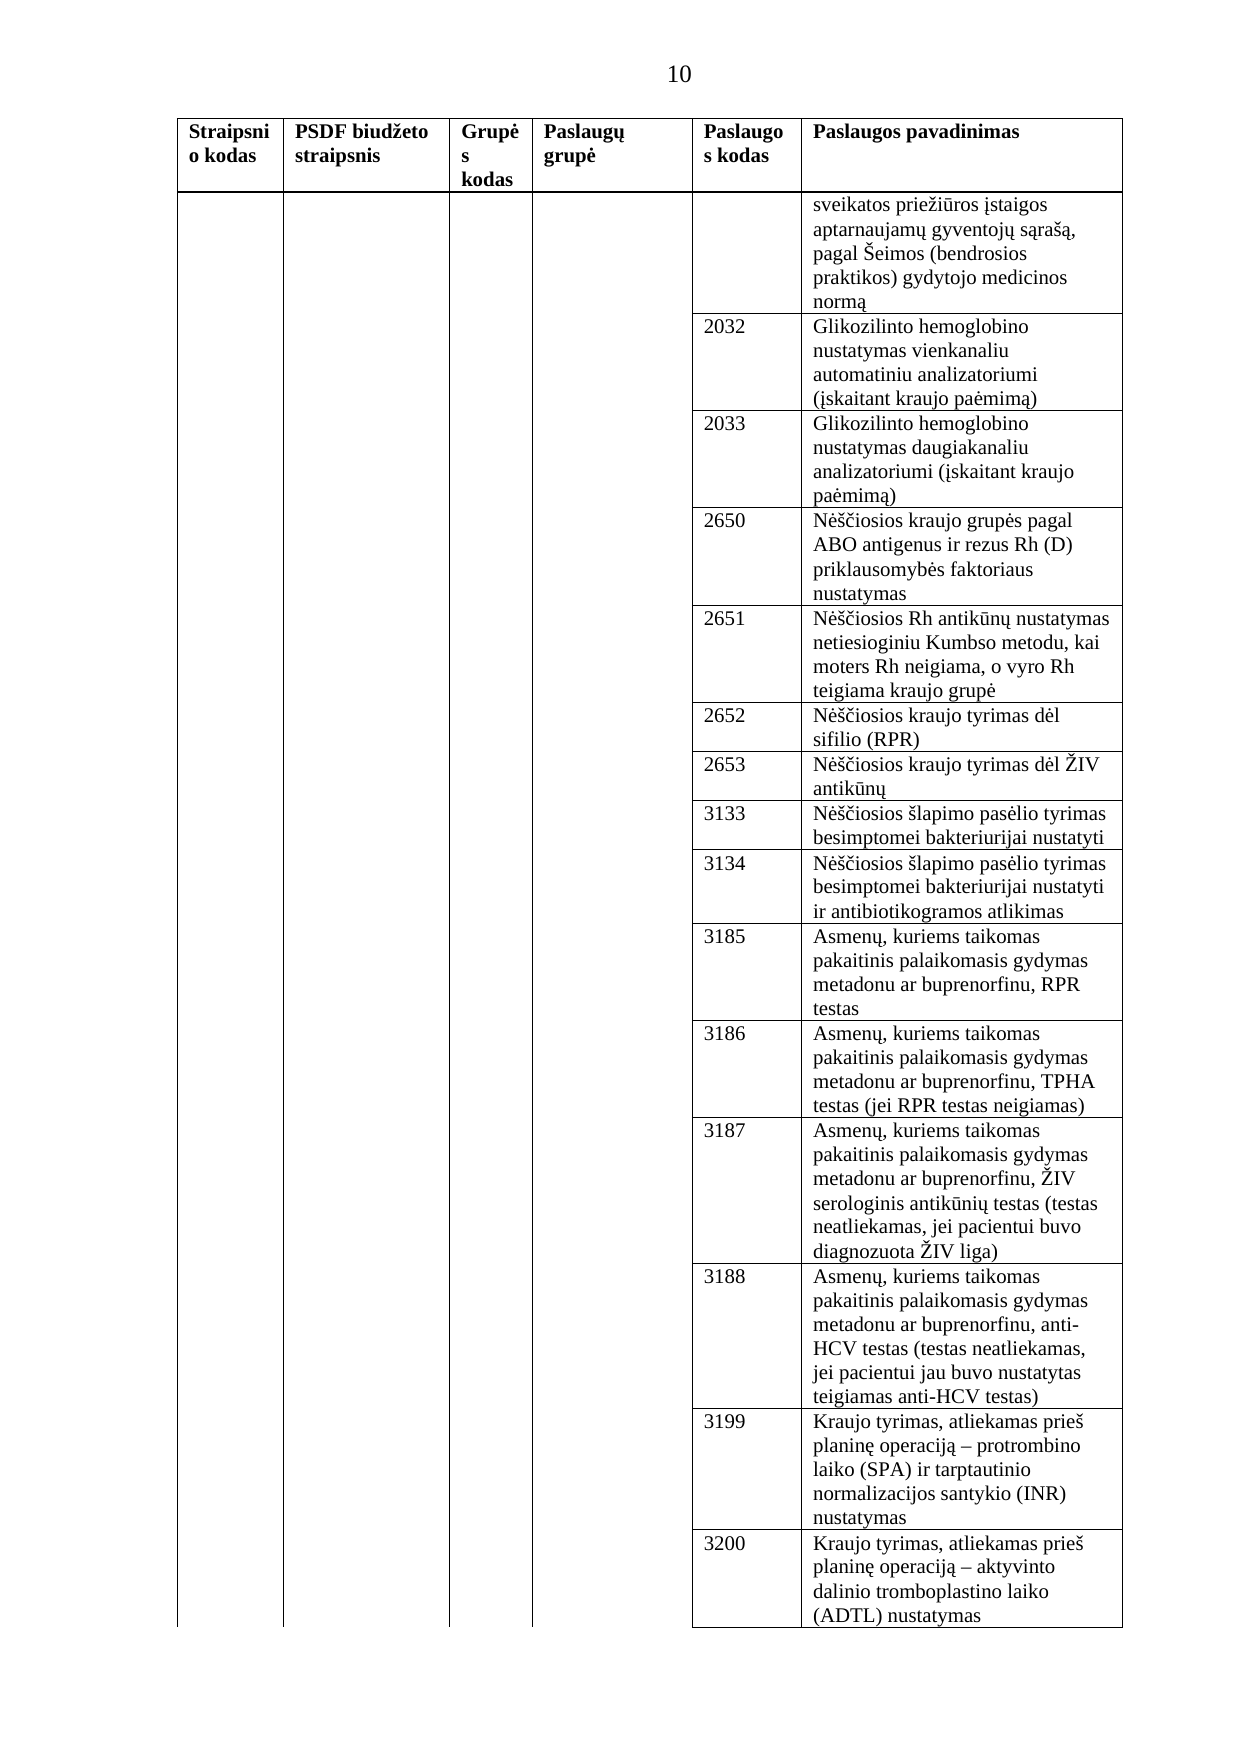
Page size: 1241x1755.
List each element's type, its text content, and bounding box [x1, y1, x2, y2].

table_cell [533, 702, 692, 751]
table_cell [450, 751, 532, 800]
table_cell 2650 [693, 508, 801, 604]
table_cell [450, 1117, 532, 1263]
table_header Grupės kodas [450, 119, 532, 191]
table_cell Asmenų, kuriems taikomas pakaitinis palaikomasis gydymas metadonu ar buprenorfinu, TPHA testas (jei RPR testas neigiamas) [802, 1021, 1122, 1117]
table_cell [533, 751, 692, 800]
table_cell [450, 507, 532, 604]
table_cell [450, 702, 532, 751]
table_cell 3187 [693, 1118, 801, 1263]
table_cell 3133 [693, 801, 801, 849]
table_cell Nėščiosios šlapimo pasėlio tyrimas besimptomei bakteriurijai nustatyti [802, 801, 1122, 849]
table_cell [693, 193, 801, 313]
table_cell Kraujo tyrimas, atliekamas prieš planinę operaciją – aktyvinto dalinio tromboplastino laiko (ADTL) nustatymas [802, 1530, 1122, 1627]
table_cell [533, 1408, 692, 1529]
table_cell [533, 800, 692, 849]
table_cell [533, 193, 692, 313]
table_cell [284, 605, 449, 702]
table_header Paslaugų grupė [533, 119, 692, 191]
table_cell [533, 849, 692, 923]
table_cell [178, 702, 283, 751]
table_cell [533, 1263, 692, 1408]
table_cell [178, 193, 283, 313]
table_cell [284, 313, 449, 410]
table_cell [533, 923, 692, 1020]
table_header Paslaugos pavadinimas [802, 119, 1122, 191]
table_cell [178, 751, 283, 800]
table_cell 3199 [693, 1409, 801, 1529]
table_cell Kraujo tyrimas, atliekamas prieš planinę operaciją – protrombino laiko (SPA) ir tarptautinio normalizacijos santykio (INR) nustatymas [802, 1409, 1122, 1529]
table_cell [533, 1020, 692, 1117]
table_cell sveikatos priežiūros įstaigos aptarnaujamų gyventojų sąrašą, pagal Šeimos (bendrosios praktikos) gydytojo medicinos normą [802, 193, 1122, 313]
table_cell [284, 923, 449, 1020]
table_cell [284, 1020, 449, 1117]
table_cell [533, 313, 692, 410]
table_cell [284, 702, 449, 751]
table_cell 3186 [693, 1021, 801, 1117]
table_cell [450, 410, 532, 507]
table_cell [450, 1263, 532, 1408]
table_cell 2033 [693, 411, 801, 507]
table_cell [533, 1117, 692, 1263]
table_cell [450, 800, 532, 849]
table_cell Nėščiosios kraujo tyrimas dėl sifilio (RPR) [802, 703, 1122, 751]
table_cell [284, 1117, 449, 1263]
table_cell [533, 507, 692, 604]
table_cell Nėščiosios kraujo grupės pagal ABO antigenus ir rezus Rh (D) priklausomybės faktoriaus nustatymas [802, 508, 1122, 604]
table_cell [284, 1408, 449, 1529]
table_cell [178, 605, 283, 702]
table_cell [450, 313, 532, 410]
table_cell [178, 507, 283, 604]
table_cell [178, 1117, 283, 1263]
table_cell [450, 849, 532, 923]
table_cell [178, 1408, 283, 1529]
table_cell [450, 1408, 532, 1529]
table_cell [284, 1529, 449, 1627]
table_cell [284, 751, 449, 800]
table_cell Asmenų, kuriems taikomas pakaitinis palaikomasis gydymas metadonu ar buprenorfinu, ŽIV serologinis antikūnių testas (testas neatliekamas, jei pacientui buvo diagnozuota ŽIV liga) [802, 1118, 1122, 1263]
table_cell [450, 923, 532, 1020]
table_cell [450, 193, 532, 313]
table_cell [178, 923, 283, 1020]
table_header Straipsnio kodas [178, 119, 283, 191]
table_cell 2652 [693, 703, 801, 751]
table_cell [533, 605, 692, 702]
table_cell [178, 1263, 283, 1408]
table_header Paslaugos kodas [693, 119, 801, 191]
table_cell Glikozilinto hemoglobino nustatymas vienkanaliu automatiniu analizatoriumi (įskaitant kraujo paėmimą) [802, 314, 1122, 410]
table_cell [450, 605, 532, 702]
table_cell 2651 [693, 606, 801, 702]
table_cell [450, 1529, 532, 1627]
table_cell Nėščiosios kraujo tyrimas dėl ŽIV antikūnų [802, 752, 1122, 800]
table_cell [533, 410, 692, 507]
table_cell Asmenų, kuriems taikomas pakaitinis palaikomasis gydymas metadonu ar buprenorfinu, anti-HCV testas (testas neatliekamas, jei pacientui jau buvo nustatytas teigiamas anti-HCV testas) [802, 1264, 1122, 1408]
table_cell [284, 1263, 449, 1408]
table_cell 3185 [693, 924, 801, 1020]
table_cell [284, 410, 449, 507]
table_cell [178, 849, 283, 923]
table_cell Asmenų, kuriems taikomas pakaitinis palaikomasis gydymas metadonu ar buprenorfinu, RPR testas [802, 924, 1122, 1020]
table_cell [533, 1529, 692, 1627]
table_cell [284, 849, 449, 923]
table_cell [178, 1529, 283, 1627]
table_cell 2032 [693, 314, 801, 410]
table_cell [284, 193, 449, 313]
table_cell 3188 [693, 1264, 801, 1408]
table_cell 2653 [693, 752, 801, 800]
table_cell Nėščiosios Rh antikūnų nustatymas netiesioginiu Kumbso metodu, kai moters Rh neigiama, o vyro Rh teigiama kraujo grupė [802, 606, 1122, 702]
table_header PSDF biudžeto straipsnis [284, 119, 449, 191]
table_cell [178, 800, 283, 849]
table_cell [284, 800, 449, 849]
table_cell Nėščiosios šlapimo pasėlio tyrimas besimptomei bakteriurijai nustatyti ir antibiotikogramos atlikimas [802, 850, 1122, 923]
table_cell Glikozilinto hemoglobino nustatymas daugiakanaliu analizatoriumi (įskaitant kraujo paėmimą) [802, 411, 1122, 507]
table_cell [178, 410, 283, 507]
table_cell [178, 313, 283, 410]
table_cell 3134 [693, 850, 801, 923]
table_cell [284, 507, 449, 604]
table_cell [450, 1020, 532, 1117]
table_cell 3200 [693, 1530, 801, 1627]
table_cell [178, 1020, 283, 1117]
